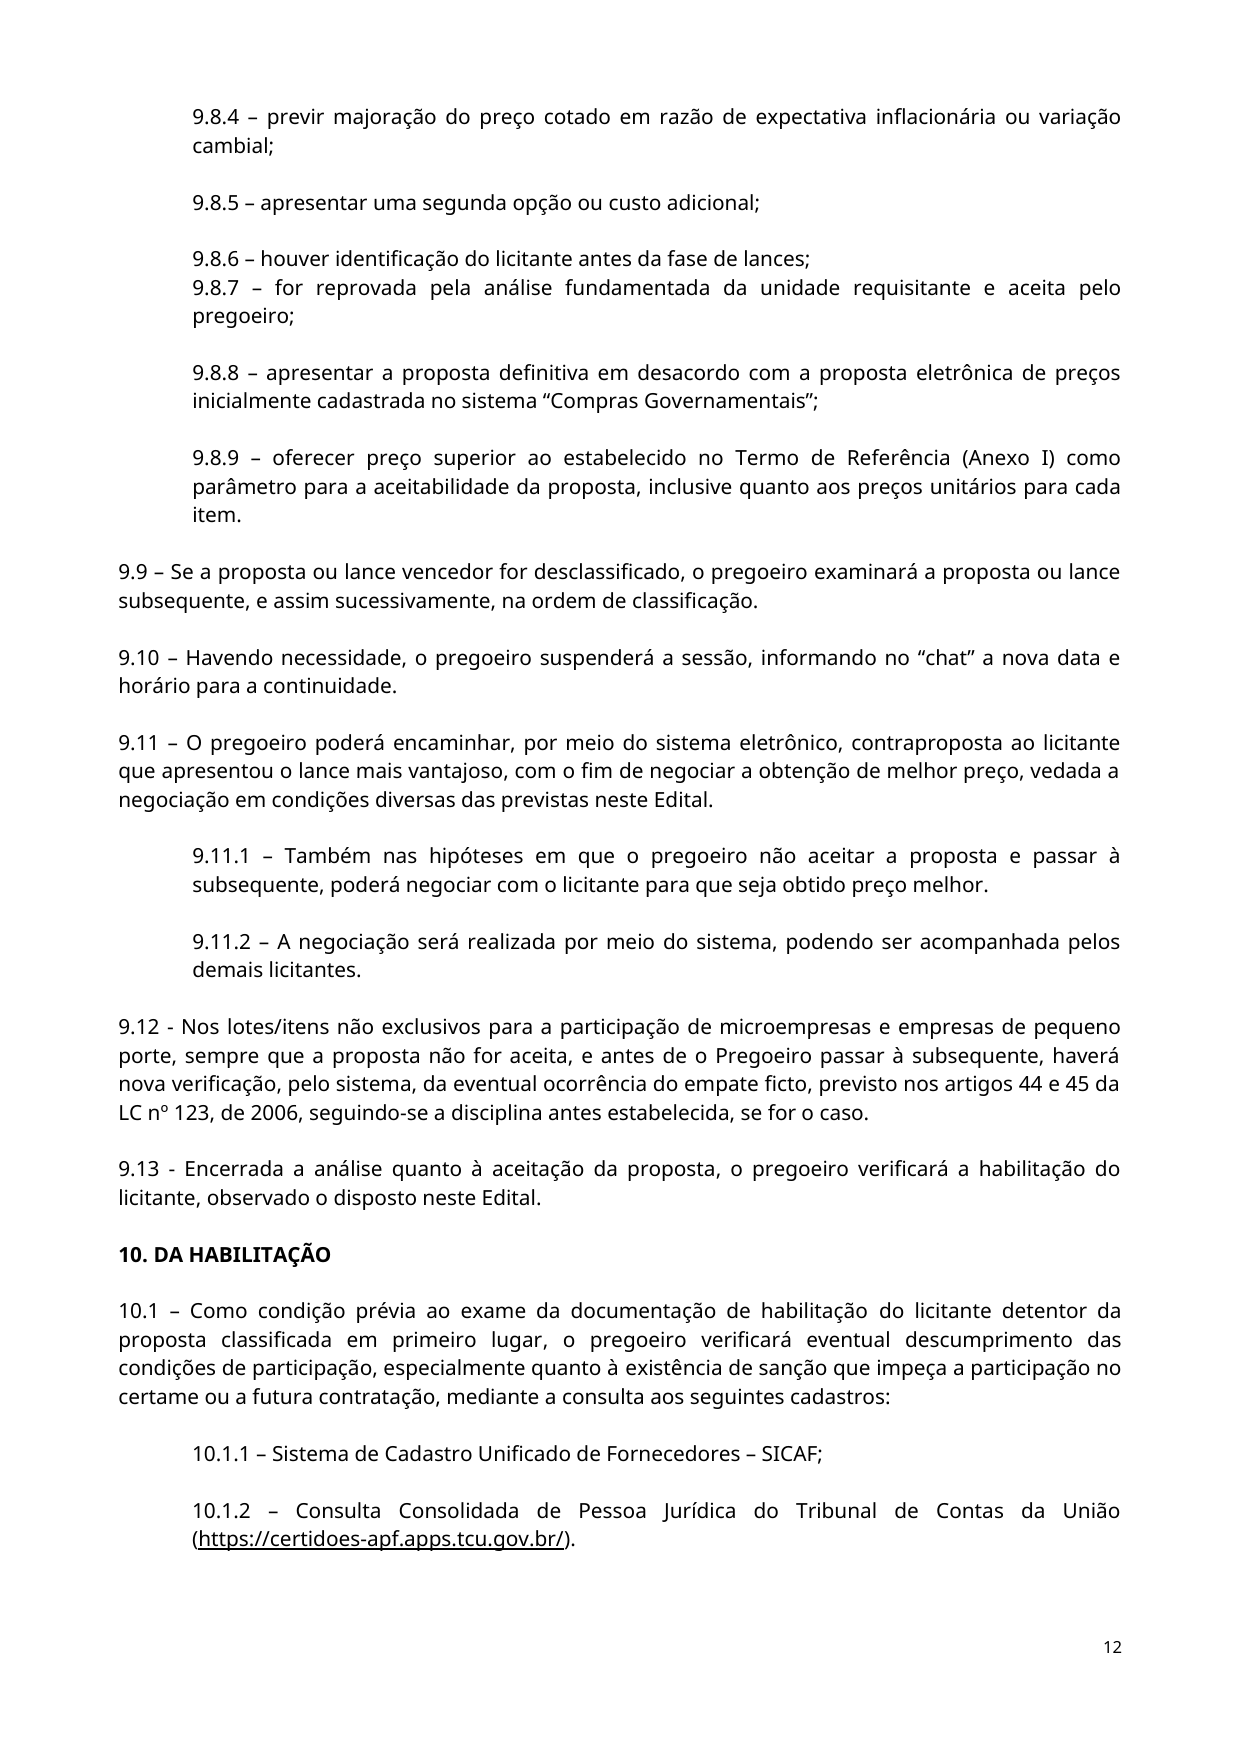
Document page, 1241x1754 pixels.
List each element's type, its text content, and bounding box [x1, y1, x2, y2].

list 10.1.1 – Sistema de Cadastro Unificado de Fornecedores – SICAF; [192, 1439, 1122, 1467]
text 9.8.9 – oferecer preço superior ao estabelecido no Termo de Referência (Anexo I) como parâmetro para a aceitabilidade da proposta, inclusive quanto aos preços unitários para cada item. [192, 443, 1122, 529]
text 9.11 – O pregoeiro poderá encaminhar, por meio do sistema eletrônico, contraproposta ao licitante que apresentou o lance mais vantajoso, com o fim de negociar a obtenção de melhor preço, vedada a negociação em condições diversas das previstas neste Edital. [118, 728, 1122, 813]
text 10. DA HABILITAÇÃO [118, 1240, 1122, 1268]
list 10.1 – Como condição prévia ao exame da documentação de habilitação do licitante detentor da proposta classificada em primeiro lugar, o pregoeiro verificará eventual descumprimento das condições de participação, especialmente quanto à existência de sanção que impeça a participação no certame ou a futura contratação, mediante a consulta aos seguintes cadastros: [118, 1297, 1122, 1410]
text 9.11.1 – Também nas hipóteses em que o pregoeiro não aceitar a proposta e passar à subsequente, poderá negociar com o licitante para que seja obtido preço melhor. [192, 842, 1122, 898]
text 9.12 - Nos lotes/itens não exclusivos para a participação de microempresas e empresas de pequeno porte, sempre que a proposta não for aceita, e antes de o Pregoeiro passar à subsequente, haverá nova verificação, pelo sistema, da eventual ocorrência do empate ficto, previsto nos artigos 44 e 45 da LC nº 123, de 2006, seguindo-se a disciplina antes estabelecida, se for o caso. [118, 1012, 1122, 1126]
text 9.11.2 – A negociação será realizada por meio do sistema, podendo ser acompanhada pelos demais licitantes. [192, 927, 1122, 984]
text 9.13 - Encerrada a análise quanto à aceitação da proposta, o pregoeiro verificará a habilitação do licitante, observado o disposto neste Edital. [118, 1154, 1122, 1211]
text 9.8.5 – apresentar uma segunda opção ou custo adicional; [192, 188, 1122, 216]
text 9.8.4 – previr majoração do preço cotado em razão de expectativa inflacionária ou variação cambial; [192, 102, 1122, 159]
text 9.8.7 – for reprovada pela análise fundamentada da unidade requisitante e aceita pelo pregoeiro; [192, 273, 1122, 330]
text 9.8.8 – apresentar a proposta definitiva em desacordo com a proposta eletrônica de preços inicialmente cadastrada no sistema “Compras Governamentais”; [192, 358, 1122, 415]
text 9.10 – Havendo necessidade, o pregoeiro suspenderá a sessão, informando no “chat” a nova data e horário para a continuidade. [118, 643, 1122, 699]
text 9.9 – Se a proposta ou lance vencedor for desclassificado, o pregoeiro examinará a proposta ou lance subsequente, e assim sucessivamente, na ordem de classificação. [118, 557, 1122, 614]
text 9.8.6 – houver identificação do licitante antes da fase de lances; [192, 244, 1122, 273]
list 10.1.2 – Consulta Consolidada de Pessoa Jurídica do Tribunal de Contas da União (https://certidoes-apf.apps.tcu.gov.br/). [192, 1496, 1122, 1553]
